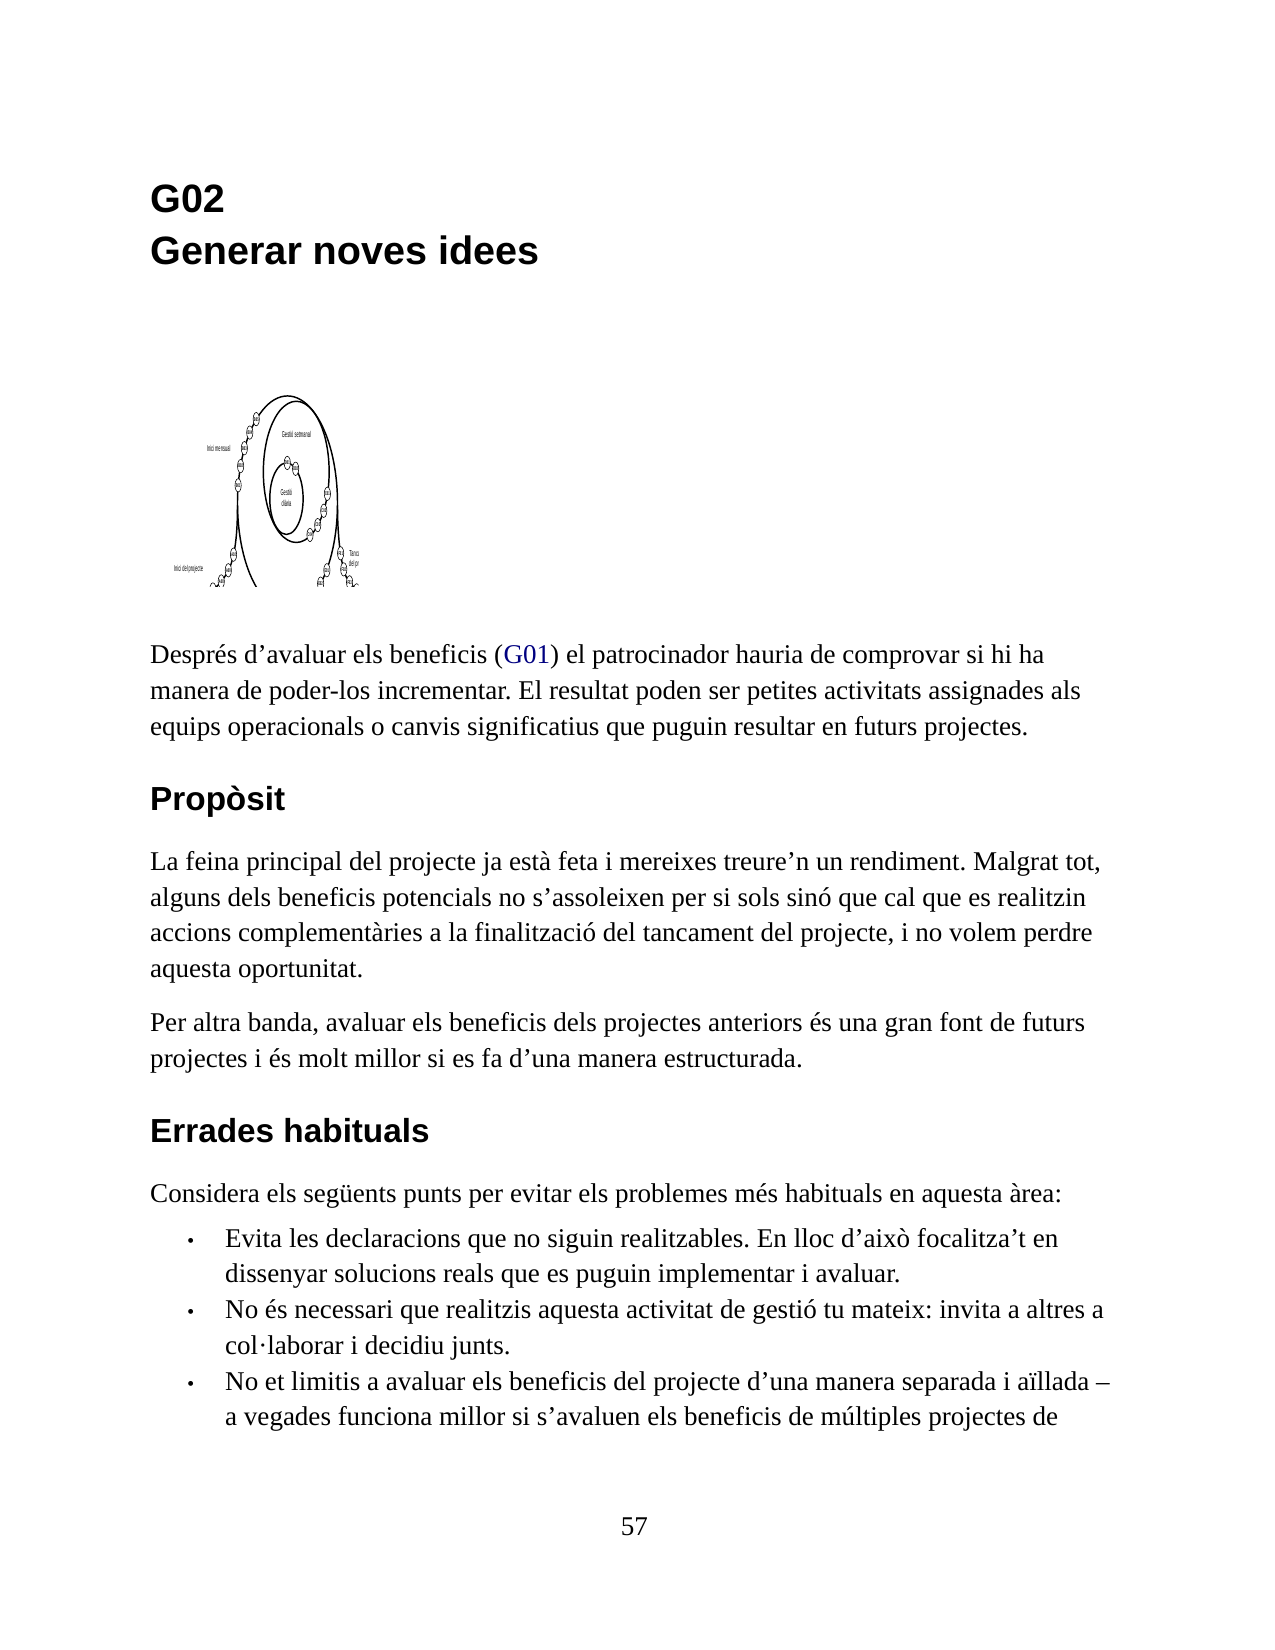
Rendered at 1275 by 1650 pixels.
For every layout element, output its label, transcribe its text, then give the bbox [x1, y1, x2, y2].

text La feina principal del projecte ja està feta i mereixes treure’n un rendiment. Malgrat tot, alguns dels beneficis potencials no s’assoleixen per si sols sinó que cal que es realitzin accions complementàries a la finalització del tancament del projecte, i no volem perdre aquesta oportunitat. [150, 845, 1125, 983]
subtitle Propòsit [150, 779, 1125, 818]
text Després d’avaluar els beneficis (G01) el patrocinador hauria de comprovar si hi ha manera de poder-los incrementar. El resultat poden ser petites activitats assignades als equips operacionals o canvis significatius que puguin resultar en futurs projectes. [150, 638, 1125, 741]
subtitle Errades habituals [150, 1111, 1125, 1150]
list No et limitis a avaluar els beneficis del projecte d’una manera separada i aïllada – a vegades funciona millor si s’avaluen els beneficis de múltiples projectes de [187, 1364, 1125, 1431]
text Considera els següents punts per evitar els problemes més habituals en aquesta àrea: [150, 1177, 1125, 1208]
list Evita les declaracions que no siguin realitzables. En lloc d’això focalitza’t en dissenyar solucions reals que es puguin implementar i avaluar. [187, 1222, 1125, 1288]
list No és necessari que realitzis aquesta activitat de gestió tu mateix: invita a altres a col·laborar i decidiu junts. [187, 1293, 1125, 1360]
text Per altra banda, avaluar els beneficis dels projectes anteriors és una gran font de futurs projectes i és molt millor si es fa d’una manera estructurada. [150, 1006, 1125, 1073]
subtitle G02 Generar noves idees [150, 175, 1125, 273]
